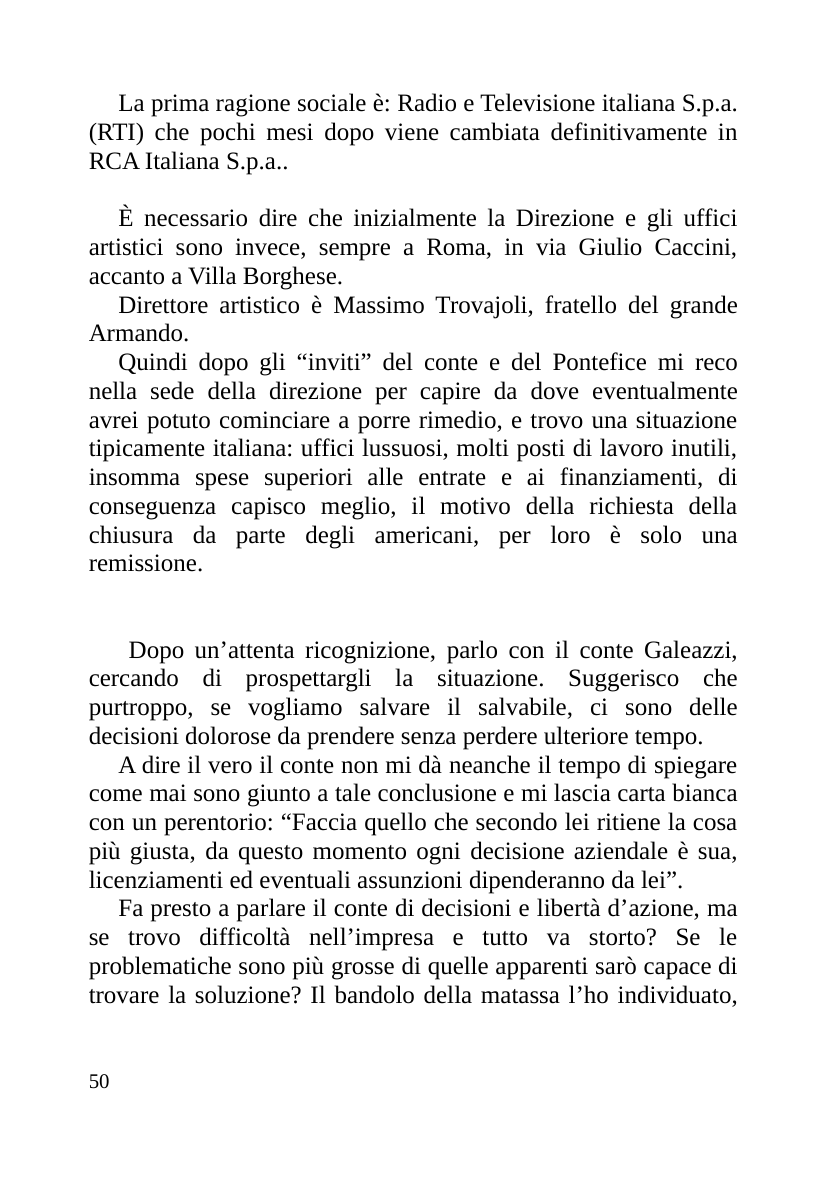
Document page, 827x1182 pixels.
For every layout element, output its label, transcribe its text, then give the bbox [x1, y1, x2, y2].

text Dopo un’attenta ricognizione, parlo con il conte Galeazzi, cercando di prospettargli la situazione. Suggerisco che purtroppo, se vogliamo salvare il salvabile, ci sono delle decisioni dolorose da prendere senza perdere ulteriore tempo. [88, 635, 738, 750]
text È necessario dire che inizialmente la Direzione e gli uffici artistici sono invece, sempre a Roma, in via Giulio Caccini, accanto a Villa Borghese. [88, 203, 738, 290]
text A dire il vero il conte non mi dà neanche il tempo di spiegare come mai sono giunto a tale conclusione e mi lascia carta bianca con un perentorio: “Faccia quello che secondo lei ritiene la cosa più giusta, da questo momento ogni decisione aziendale è sua, licenziamenti ed eventuali assunzioni dipenderanno da lei”. [88, 750, 738, 893]
text La prima ragione sociale è: Radio e Televisione italiana S.p.a. (RTI) che pochi mesi dopo viene cambiata definitivamente in RCA Italiana S.p.a.. [88, 88, 738, 175]
text Quindi dopo gli “inviti” del conte e del Pontefice mi reco nella sede della direzione per capire da dove eventualmente avrei potuto cominciare a porre rimedio, e trovo una situazione tipicamente italiana: uffici lussuosi, molti posti di lavoro inutili, insomma spese superiori alle entrate e ai finanziamenti, di conseguenza capisco meglio, il motivo della richiesta della chiusura da parte degli americani, per loro è solo una remissione. [88, 347, 738, 577]
text Direttore artistico è Massimo Trovajoli, fratello del grande Armando. [88, 290, 738, 347]
text Fa presto a parlare il conte di decisioni e libertà d’azione, ma se trovo difficoltà nell’impresa e tutto va storto? Se le problematiche sono più grosse di quelle apparenti sarò capace di trovare la soluzione? Il bandolo della matassa l’ho individuato, [88, 893, 738, 1008]
